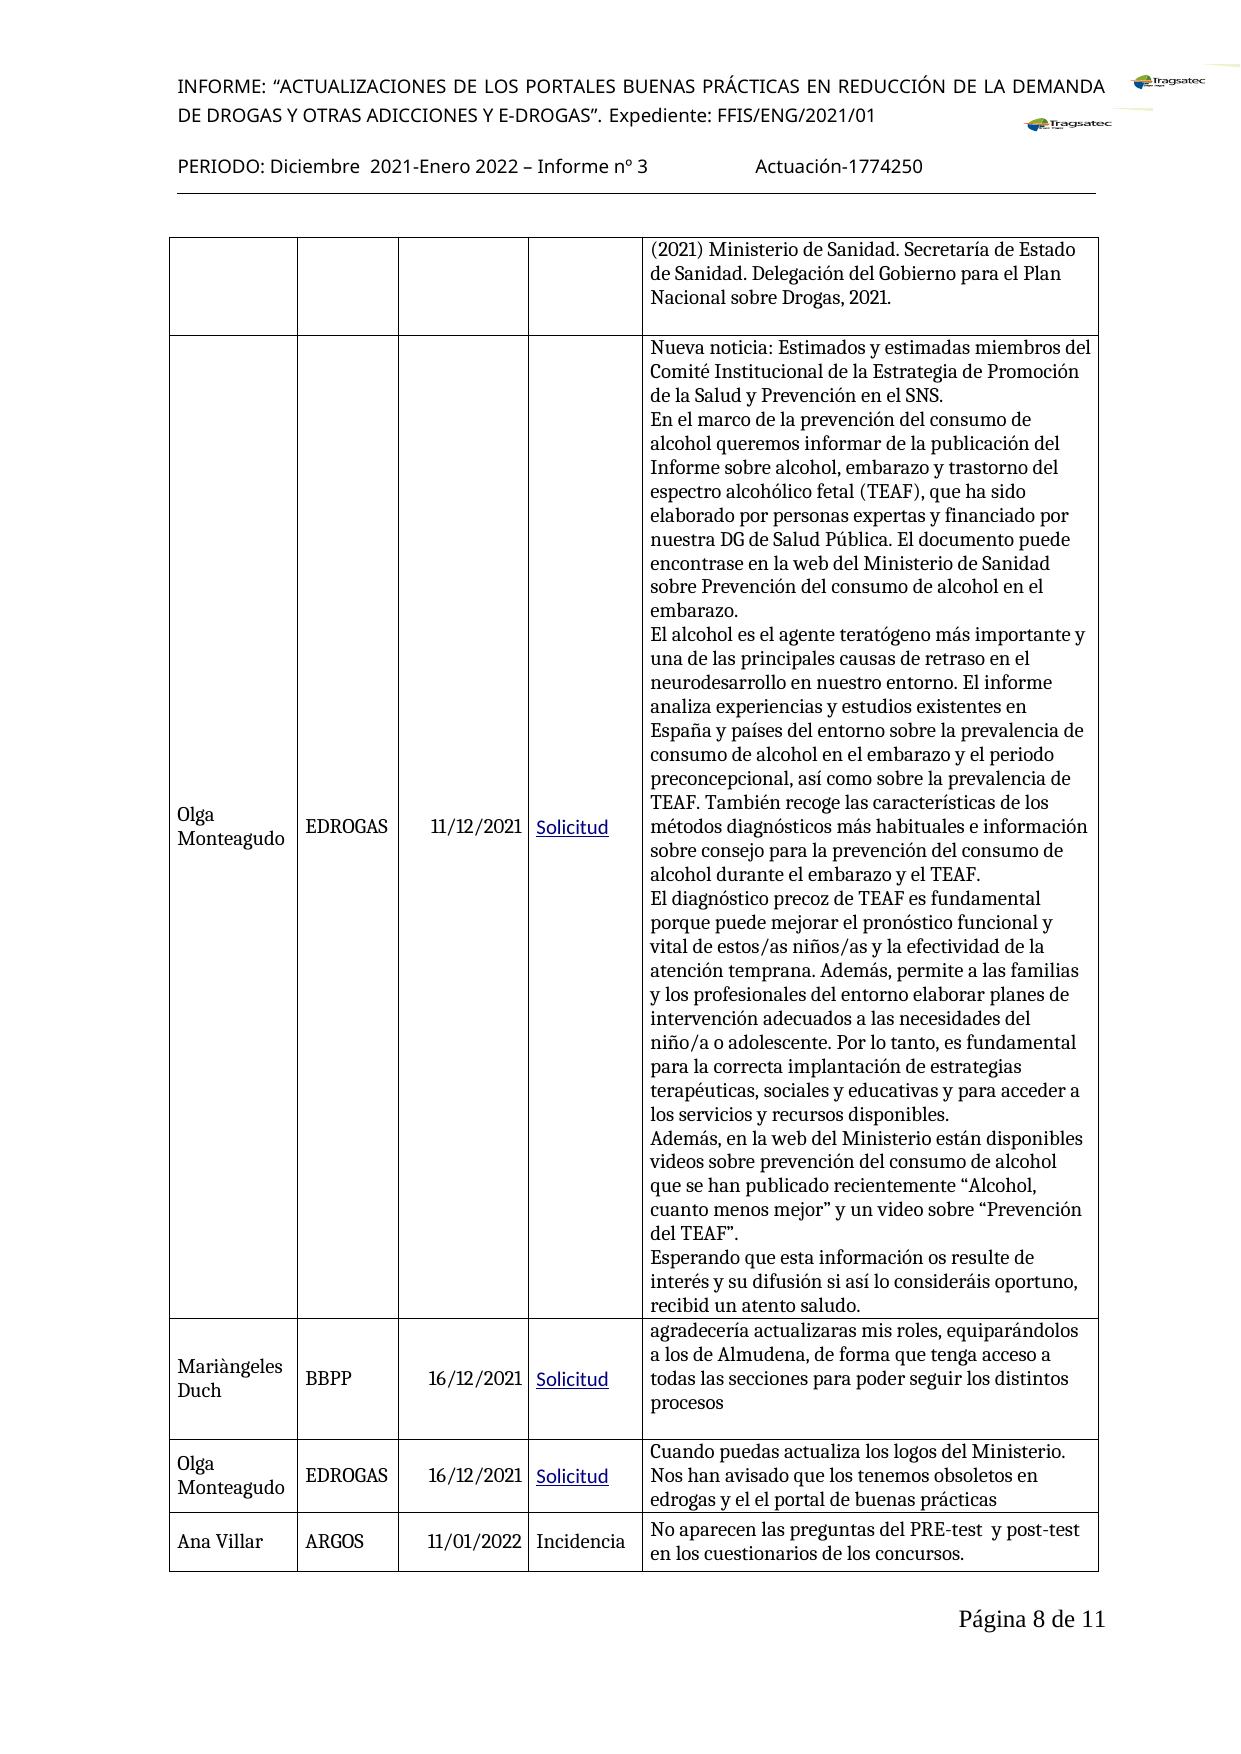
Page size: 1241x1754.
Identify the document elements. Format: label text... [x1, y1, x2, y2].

table_cell ARGOS [298, 1513, 398, 1571]
table_cell [399, 238, 528, 334]
table_cell 16/12/2021 [399, 1319, 528, 1439]
table_cell 11/12/2021 [399, 336, 528, 1318]
table_cell Olga Monteagudo [170, 336, 297, 1318]
table_cell Mariàngeles Duch [170, 1319, 297, 1439]
table_cell Solicitud [529, 336, 642, 1318]
table_cell [298, 238, 398, 334]
table_cell [170, 238, 297, 334]
table_cell Ana Villar [170, 1513, 297, 1571]
table_cell agradecería actualizaras mis roles, equiparándolos a los de Almudena, de forma que tenga acceso a todas las secciones para poder seguir los distintos procesos [643, 1319, 1098, 1439]
table_cell [529, 238, 642, 334]
table_cell EDROGAS [298, 1440, 398, 1512]
table_cell BBPP [298, 1319, 398, 1439]
table_cell Incidencia [529, 1513, 642, 1571]
table_cell Nueva noticia: Estimados y estimadas miembros del Comité Institucional de la Estrategia de Promoción de la Salud y Prevención en el SNS. En el marco de la prevención del consumo de alcohol queremos informar de la publicación del Informe sobre alcohol, embarazo y trastorno del espectro alcohólico fetal (TEAF), que ha sido elaborado por personas expertas y financiado por nuestra DG de Salud Pública. El documento puede encontrase en la web del Ministerio de Sanidad sobre Prevención del consumo de alcohol en el embarazo. El alcohol es el agente teratógeno más importante y una de las principales causas de retraso en el neurodesarrollo en nuestro entorno. El informe analiza experiencias y estudios existentes en España y países del entorno sobre la prevalencia de consumo de alcohol en el embarazo y el periodo preconcepcional, así como sobre la prevalencia de TEAF. También recoge las características de los métodos diagnósticos más habituales e información sobre consejo para la prevención del consumo de alcohol durante el embarazo y el TEAF. El diagnóstico precoz de TEAF es fundamental porque puede mejorar el pronóstico funcional y vital de estos/as niños/as y la efectividad de la atención temprana. Además, permite a las familias y los profesionales del entorno elaborar planes de intervención adecuados a las necesidades del niño/a o adolescente. Por lo tanto, es fundamental para la correcta implantación de estrategias terapéuticas, sociales y educativas y para acceder a los servicios y recursos disponibles. Además, en la web del Ministerio están disponibles videos sobre prevención del consumo de alcohol que se han publicado recientemente “Alcohol, cuanto menos mejor” y un video sobre “Prevención del TEAF”. Esperando que esta información os resulte de interés y su difusión si así lo consideráis oportuno, recibid un atento saludo. [643, 336, 1098, 1318]
table_cell (2021) Ministerio de Sanidad. Secretaría de Estado de Sanidad. Delegación del Gobierno para el Plan Nacional sobre Drogas, 2021. [643, 238, 1098, 334]
table_cell Cuando puedas actualiza los logos del Ministerio. Nos han avisado que los tenemos obsoletos en edrogas y el el portal de buenas prácticas [643, 1440, 1098, 1512]
table_cell 16/12/2021 [399, 1440, 528, 1512]
table_cell Solicitud [529, 1319, 642, 1439]
table_cell Solicitud [529, 1440, 642, 1512]
table_cell Olga Monteagudo [170, 1440, 297, 1512]
table_cell No aparecen las preguntas del PRE-test y post-test en los cuestionarios de los concursos. [643, 1513, 1098, 1571]
table_cell 11/01/2022 [399, 1513, 528, 1571]
table_cell EDROGAS [298, 336, 398, 1318]
